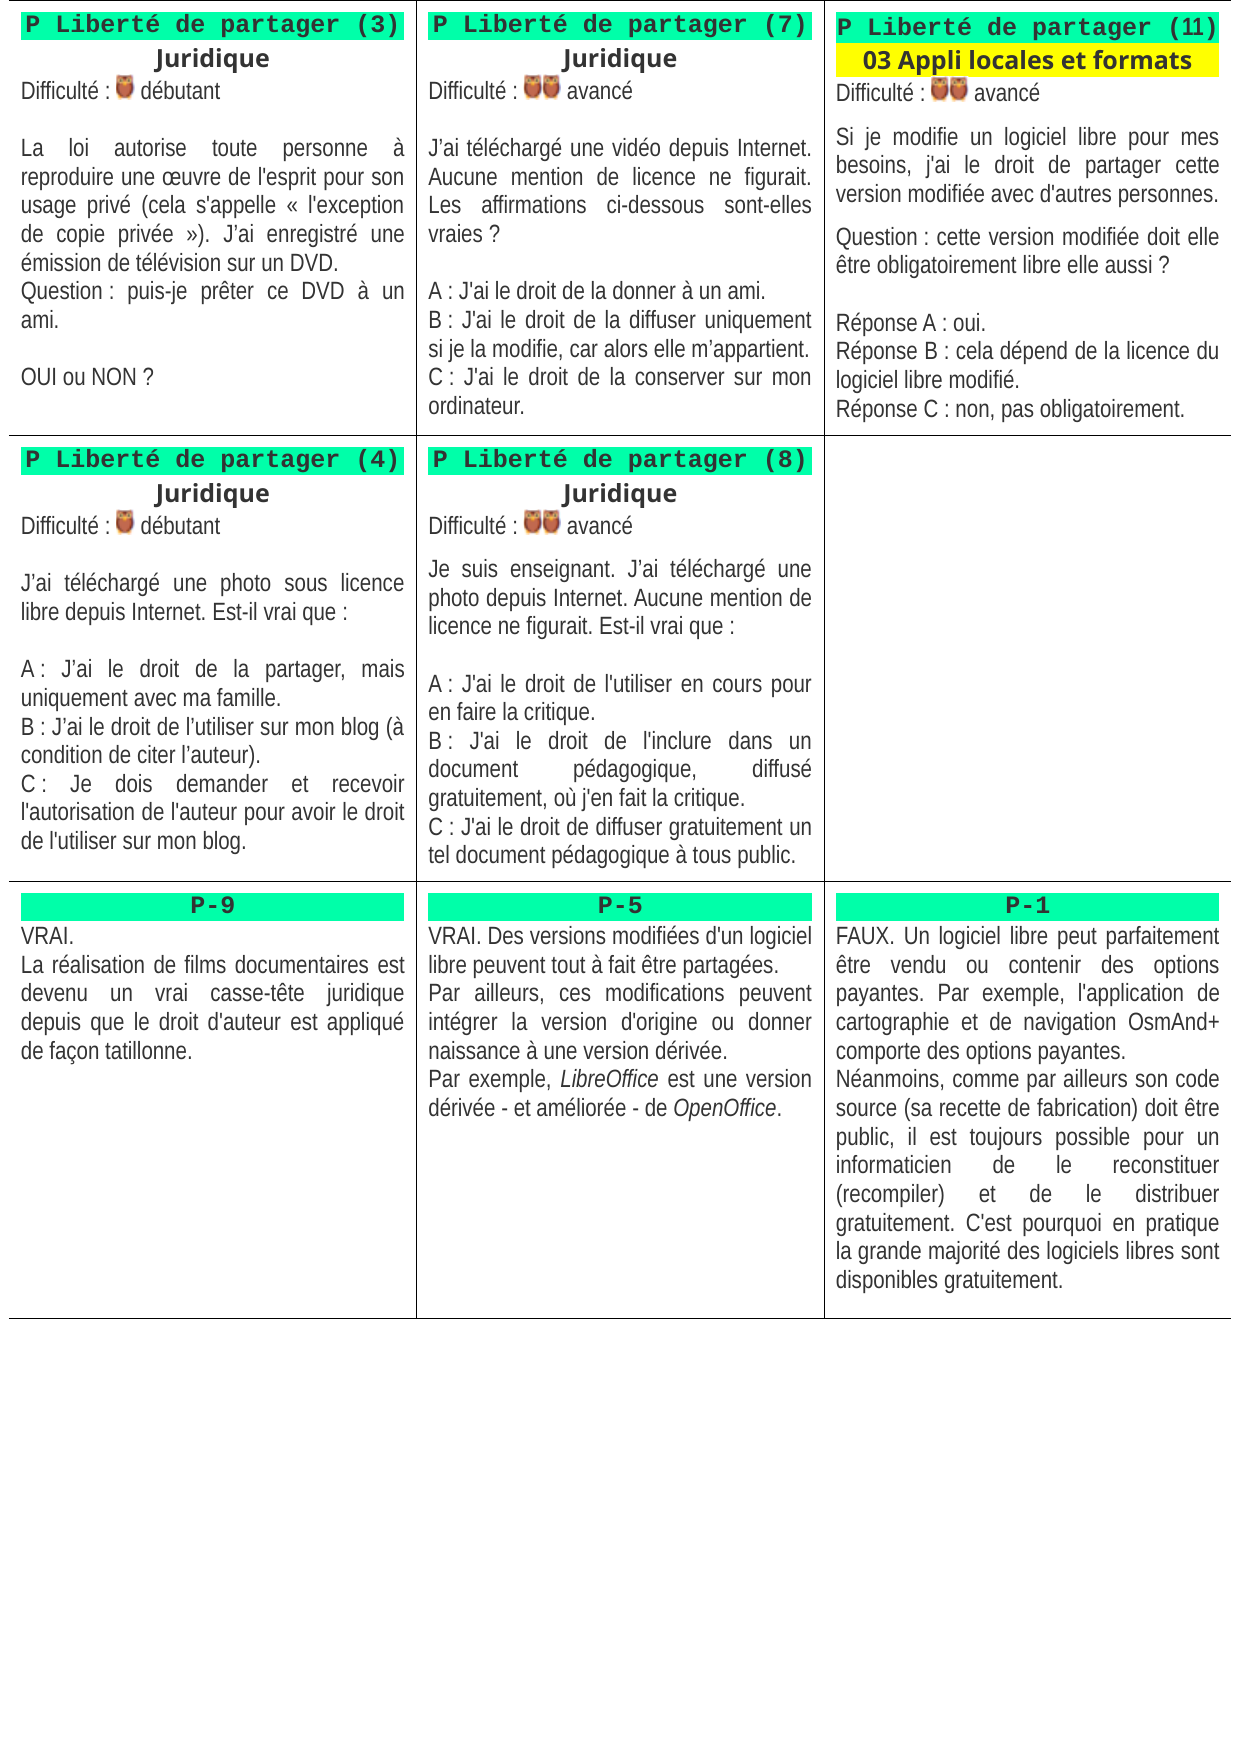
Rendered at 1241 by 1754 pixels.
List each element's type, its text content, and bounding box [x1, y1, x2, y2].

picture [116, 509, 135, 535]
table_cell P Liberté de partager (11) 03 Appli locales et formats Difficulté : avancé Si je modifie un logiciel libre pour mes besoins, j'ai le droit de partager cette version modifiée avec d'autres personnes. Question : cette version modifiée doit elle être obligatoirement libre elle aussi ? Réponse A : oui. Réponse B : cela dépend de la licence du logiciel libre modifié. Réponse C : non, pas obligatoirement. [825, 1, 1231, 435]
table_cell [825, 436, 1231, 881]
table_cell P Liberté de partager (7) Juridique Difficulté : avancé J’ai téléchargé une vidéo depuis Internet. Aucune mention de licence ne figurait. Les affirmations ci-dessous sont-elles vraies ? A : J'ai le droit de la donner à un ami. B : J'ai le droit de la diffuser uniquement si je la modifie, car alors elle m’appartient. C : J'ai le droit de la conserver sur mon ordinateur. [417, 1, 824, 435]
picture [523, 74, 561, 100]
picture [930, 76, 969, 102]
table_cell P-9 VRAI. La réalisation de films documentaires est devenu un vrai casse-tête juridique depuis que le droit d'auteur est appliqué de façon tatillonne. [9, 882, 416, 1318]
table_cell P-5 VRAI. Des versions modifiées d'un logiciel libre peuvent tout à fait être partagées. Par ailleurs, ces modifications peuvent intégrer la version d'origine ou donner naissance à une version dérivée. Par exemple, LibreOffice est une version dérivée - et améliorée - de OpenOffice. [417, 882, 824, 1318]
picture [523, 509, 561, 535]
table_cell P Liberté de partager (4) Juridique Difficulté : débutant J’ai téléchargé une photo sous licence libre depuis Internet. Est-il vrai que : A : J’ai le droit de la partager, mais uniquement avec ma famille. B : J’ai le droit de l’utiliser sur mon blog (à condition de citer l’auteur). C : Je dois demander et recevoir l'autorisation de l'auteur pour avoir le droit de l'utiliser sur mon blog. [9, 436, 416, 881]
table_cell P-1 FAUX. Un logiciel libre peut parfaitement être vendu ou contenir des options payantes. Par exemple, l'application de cartographie et de navigation OsmAnd+ comporte des options payantes. Néanmoins, comme par ailleurs son code source (sa recette de fabrication) doit être public, il est toujours possible pour un informaticien de le reconstituer (recompiler) et de le distribuer gratuitement. C'est pourquoi en pratique la grande majorité des logiciels libres sont disponibles gratuitement. [825, 882, 1231, 1318]
table_cell P Liberté de partager (3) Juridique Difficulté : débutant La loi autorise toute personne à reproduire une œuvre de l'esprit pour son usage privé (cela s'appelle « l'exception de copie privée »). J’ai enregistré une émission de télévision sur un DVD. Question : puis-je prêter ce DVD à un ami. OUI ou NON ? [9, 1, 416, 435]
picture [116, 74, 135, 100]
table_cell P Liberté de partager (8) Juridique Difficulté : avancé Je suis enseignant. J’ai téléchargé une photo depuis Internet. Aucune mention de licence ne figurait. Est-il vrai que : A : J'ai le droit de l'utiliser en cours pour en faire la critique. B : J'ai le droit de l'inclure dans un document pédagogique, diffusé gratuitement, où j'en fait la critique. C : J'ai le droit de diffuser gratuitement un tel document pédagogique à tous public. [417, 436, 824, 881]
